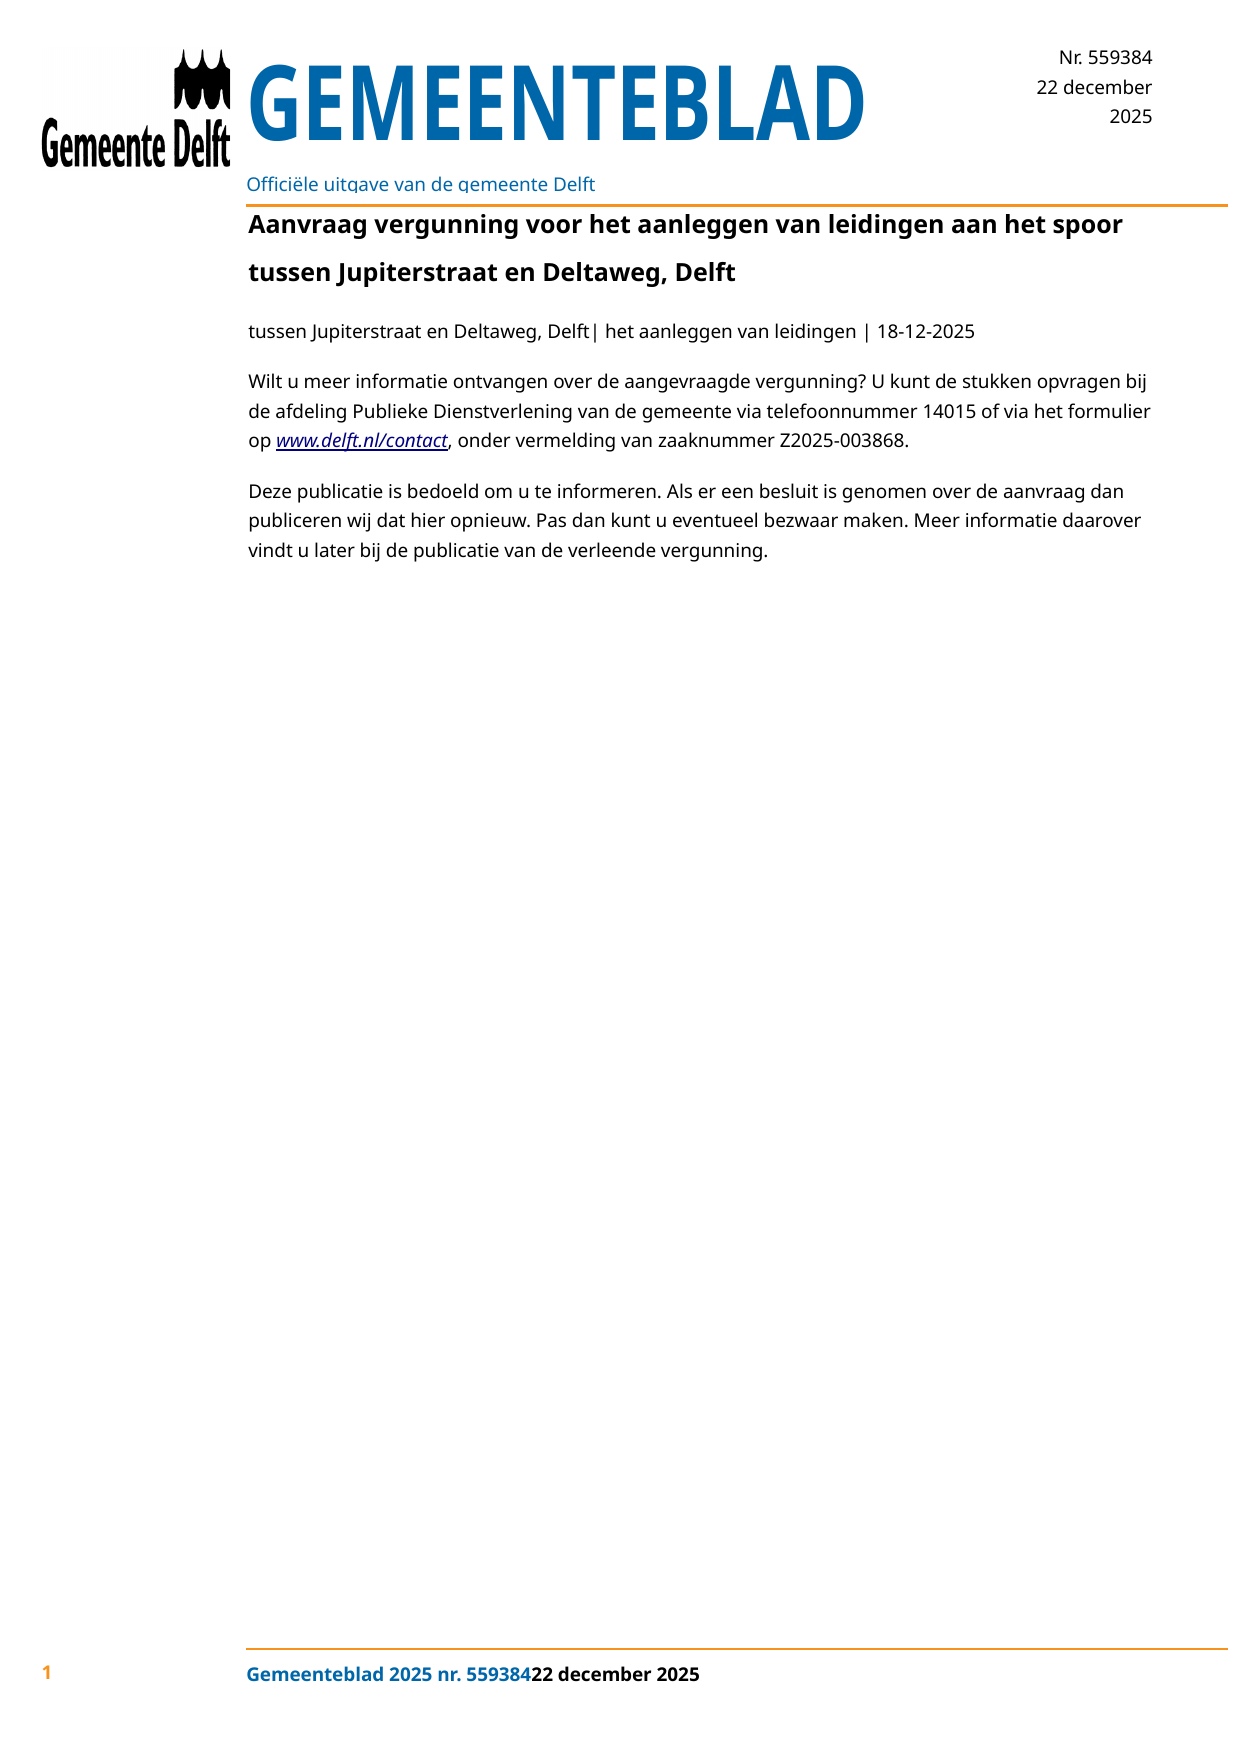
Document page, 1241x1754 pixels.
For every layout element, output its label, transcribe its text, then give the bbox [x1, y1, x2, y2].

text Deze publicatie is bedoeld om u te informeren. Als er een besluit is genomen over de aanvraag dan publiceren wij dat hier opnieuw. Pas dan kunt u eventueel bezwaar maken. Meer informatie daarover vindt u later bij de publicatie van de verleende vergunning. [248, 478, 1152, 563]
text Wilt u meer informatie ontvangen over de aangevraagde vergunning? U kunt de stukken opvragen bij de afdeling Publieke Dienstverlening van de gemeente via telefoonnummer 14015 of via het formulier op www.delft.nl/contact, onder vermelding van zaaknummer Z2025-003868. [248, 368, 1152, 453]
picture [41, 47, 231, 172]
text Aanvraag vergunning voor het aanleggen van leidingen aan het spoor tussen Jupiterstraat en Deltaweg, Delft [248, 207, 1152, 288]
text tussen Jupiterstraat en Deltaweg, Delft| het aanleggen van leidingen | 18-12-2025 [248, 318, 1152, 344]
